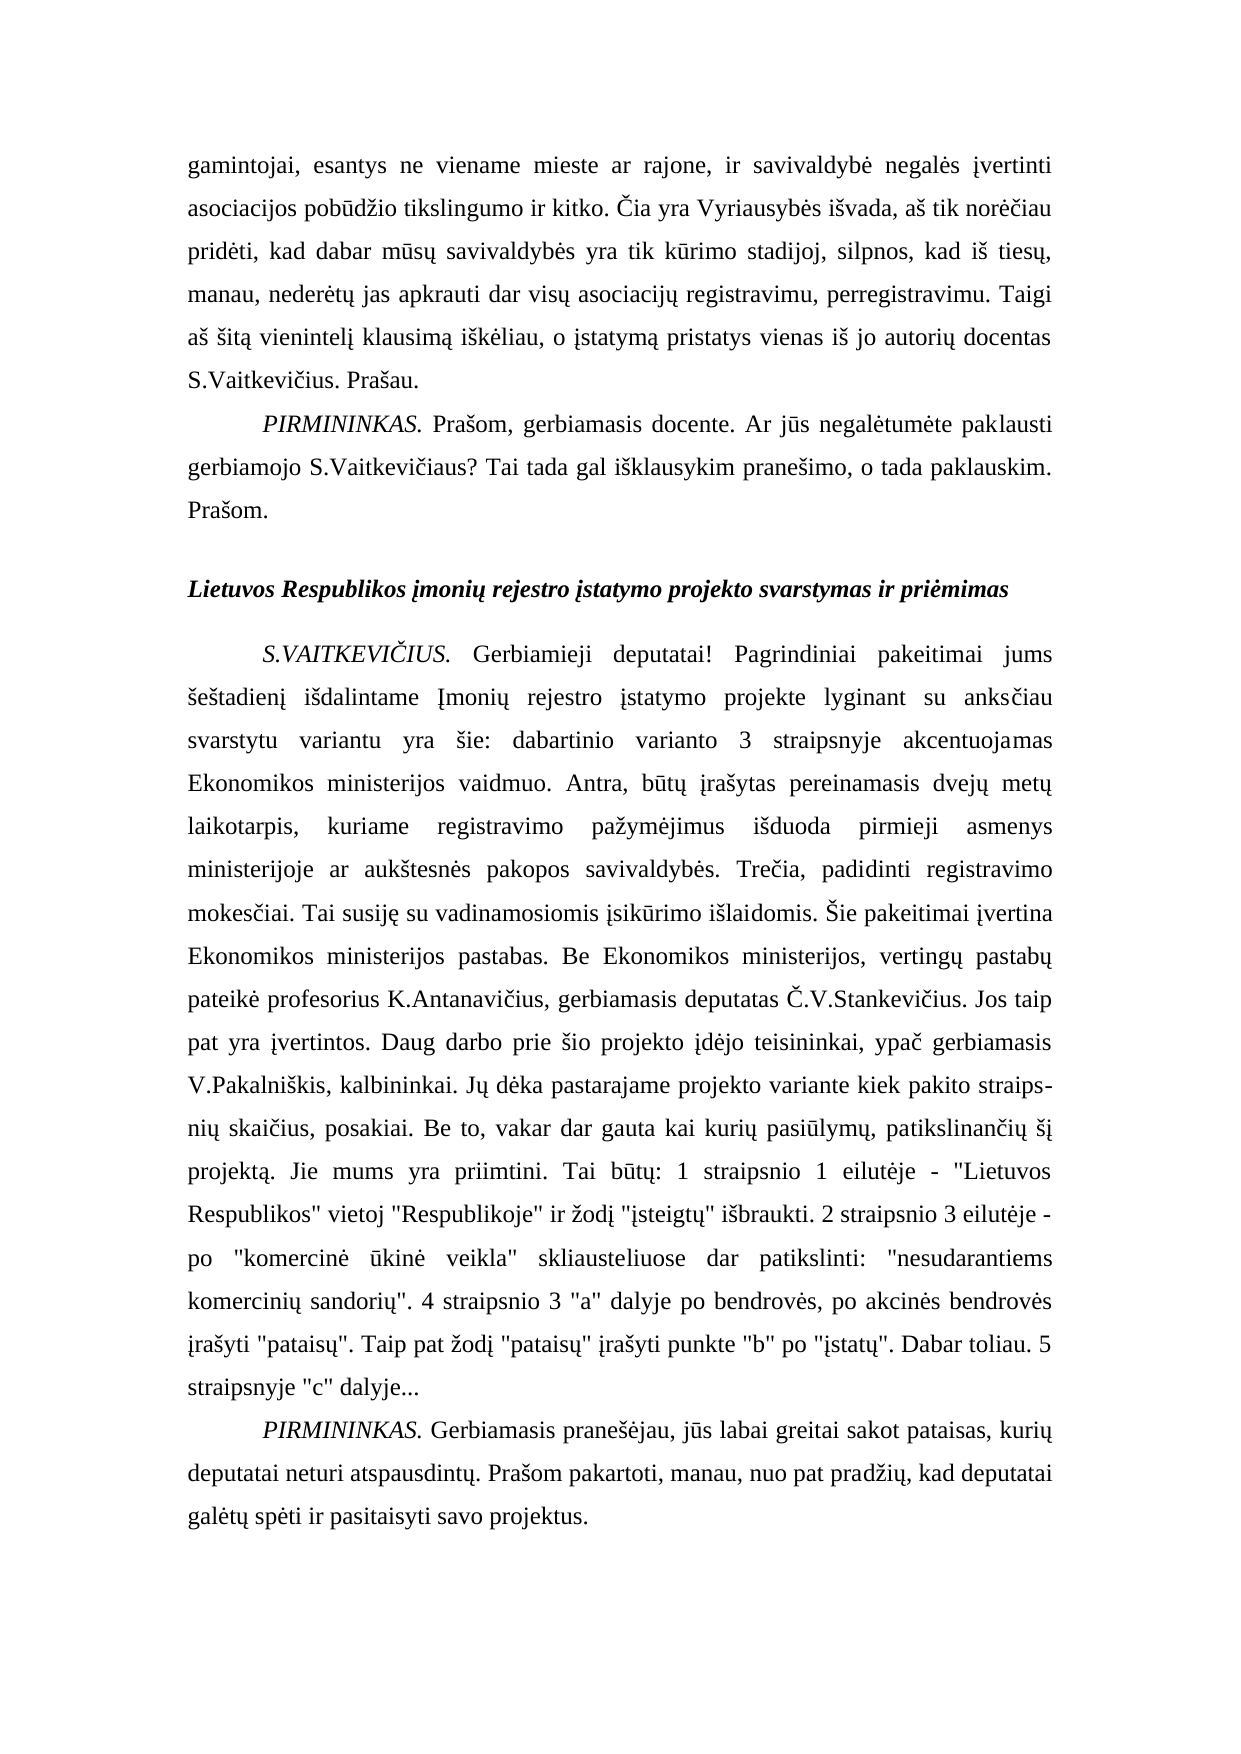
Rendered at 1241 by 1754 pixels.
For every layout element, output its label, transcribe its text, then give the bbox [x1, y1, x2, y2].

text gamintojai, esantys ne viename mieste ar rajone, ir savivaldybė negalės įvertinti asociacijos pobūdžio tikslin­gumo ir kitko. Čia yra Vyriausybės išvada, aš tik norėčiau pridėti, kad dabar mūsų savivaldybės yra tik kūrimo stadijoj, silpnos, kad iš tiesų, manau, nederėtų jas apkrauti dar visų asociacijų registravimu, perregistravimu. Taigi aš šitą vienintelį klausimą iškėliau, o įstatymą pristatys vienas iš jo autorių docentas S.Vaitkevičius. Prašau. [187, 150, 1053, 394]
text S.VAITKEVIČIUS. Gerbiamieji deputatai! Pagrindiniai pakeitimai jums šeštadienį išdalintame Įmonių rejestro įstatymo projekte lyginant su anks­čiau svarstytu variantu yra šie: dabartinio varianto 3 straipsnyje akcentuoja­mas Ekonomikos ministerijos vaidmuo. Antra, būtų įrašytas pereinamasis dvejų metų laikotarpis, kuriame registravimo pažymėjimus išduoda pirmie­ji asmenys ministerijoje ar aukštesnės pakopos savivaldybės. Trečia, padi­dinti registravimo mokesčiai. Tai susiję su vadinamosiomis įsikūrimo išlai­domis. Šie pakeitimai įvertina Ekonomikos ministerijos pastabas. Be Ekonomikos ministerijos, vertingų pastabų pateikė profesorius K.Antanavi­čius, gerbiamasis deputatas Č.V.Stankevičius. Jos taip pat yra įvertintos. Daug darbo prie šio projekto įdėjo teisininkai, ypač gerbiamasis V.Pakalniškis, kalbininkai. Jų dėka pastarajame projekto variante kiek pakito straips­nių skaičius, posakiai. Be to, vakar dar gauta kai kurių pasiūlymų, pa­tikslinančių šį projektą. Jie mums yra priimtini. Tai būtų: 1 straipsnio 1 eilutėje - "Lietuvos Respublikos" vietoj "Respublikoje" ir žodį "įsteigtų" išbraukti. 2 straipsnio 3 eilutėje - po "komercinė ūkinė veikla" skliauste­liuose dar patikslinti: "nesudarantiems komercinių sandorių". 4 straipsnio 3 "a" dalyje po bendrovės, po akcinės bendrovės įrašyti "pataisų". Taip pat žodį "pataisų" įrašyti punkte "b" po "įstatų". Dabar toliau. 5 straipsnyje "c" dalyje... [187, 639, 1053, 1401]
text PIRMININKAS. Prašom, gerbiamasis docente. Ar jūs negalėtumėte pak­lausti gerbiamojo S.Vaitkevičiaus? Tai tada gal išklausykim pranešimo, o tada paklauskim. Prašom. [187, 409, 1053, 524]
subtitle Lietuvos Respublikos įmonių rejestro įstatymo projekto svarstymas ir priėmimas [187, 574, 1203, 603]
text PIRMININKAS. Gerbiamasis pranešėjau, jūs labai greitai sakot pataisas, kurių deputatai neturi atspausdintų. Prašom pakartoti, manau, nuo pat pra­džių, kad deputatai galėtų spėti ir pasitaisyti savo projektus. [187, 1415, 1053, 1530]
